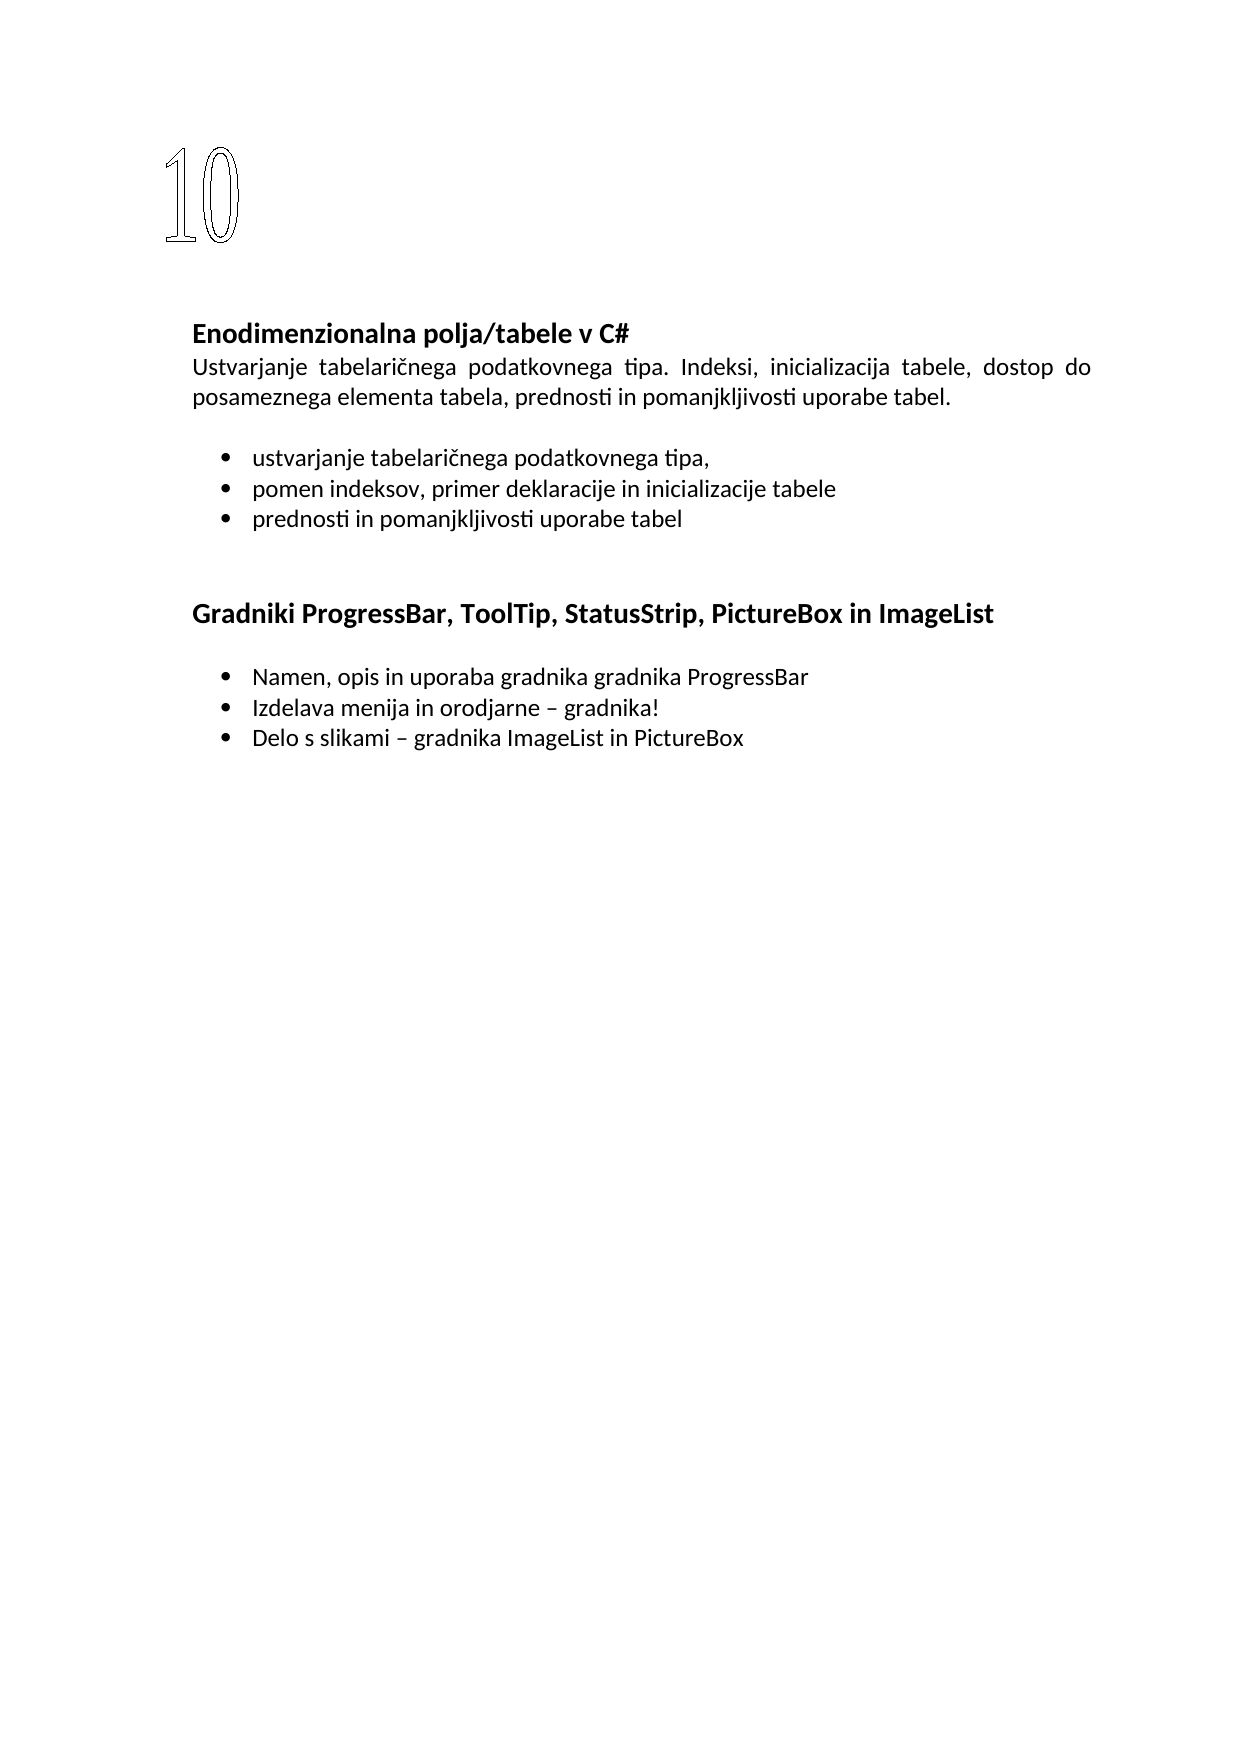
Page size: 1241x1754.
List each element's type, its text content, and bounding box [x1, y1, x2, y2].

list prednosti in pomanjkljivosti uporabe tabel [221, 503, 1093, 564]
list Delo s slikami – gradnika ImageList in PictureBox [221, 722, 1093, 753]
text Ustvarjanje tabelaričnega podatkovnega tipa. Indeksi, inicializacija tabele, dostop do posameznega elementa tabela, prednosti in pomanjkljivosti uporabe tabel. [192, 351, 1093, 412]
list Namen, opis in uporaba gradnika gradnika ProgressBar [221, 661, 1093, 692]
list pomen indeksov, primer deklaracije in inicializacije tabele [221, 473, 1093, 503]
list Izdelava menija in orodjarne – gradnika! [221, 692, 1093, 722]
list ustvarjanje tabelaričnega podatkovnega tipa, [221, 442, 1093, 473]
text Enodimenzionalna polja/tabele v C# [192, 315, 1093, 351]
text Gradniki ProgressBar, ToolTip, StatusStrip, PictureBox in ImageList [192, 595, 1093, 631]
